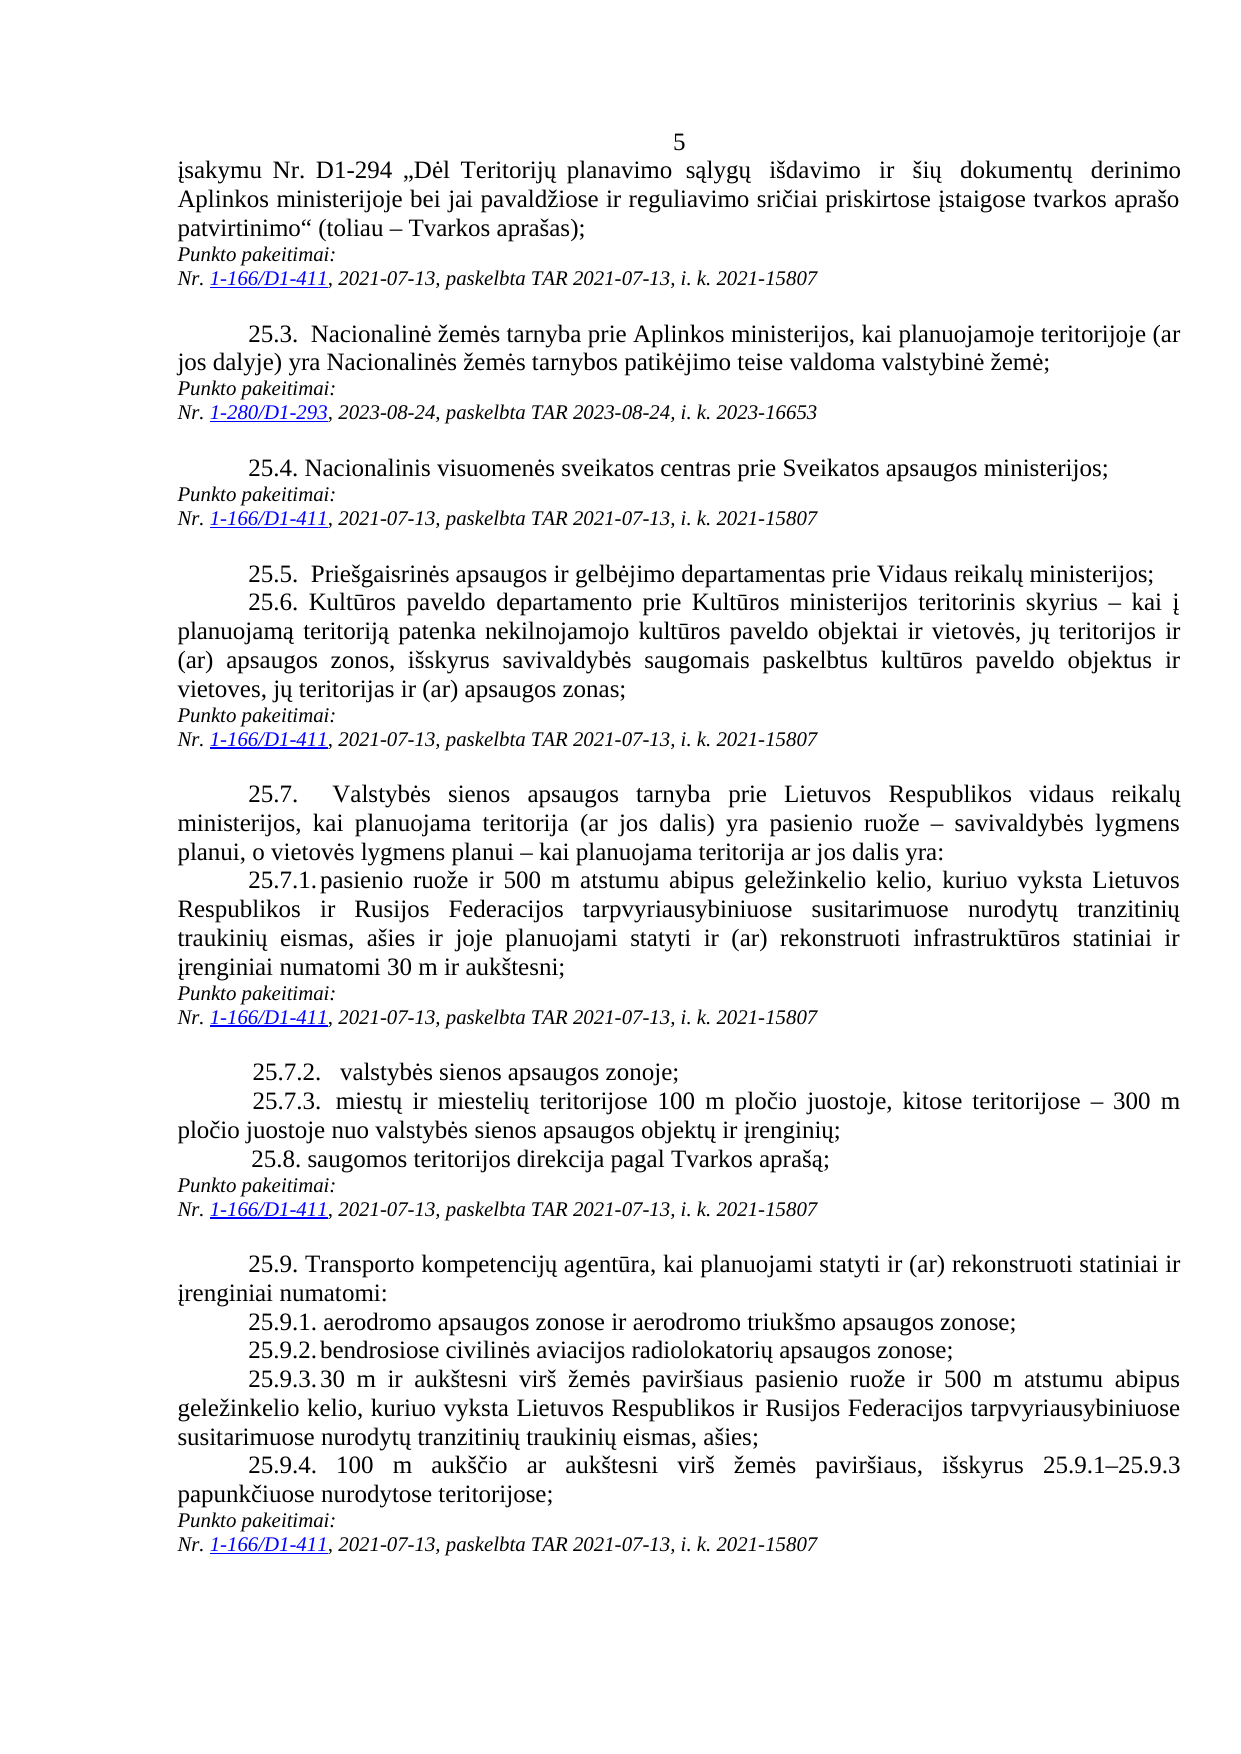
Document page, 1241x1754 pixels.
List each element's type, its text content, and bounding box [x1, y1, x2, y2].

text Punkto pakeitimai: [177, 702, 1181, 727]
text 25.8. saugomos teritorijos direkcija pagal Tvarkos aprašą; [177, 1144, 1181, 1172]
text Nr. 1-166/D1-411, 2021-07-13, paskelbta TAR 2021-07-13, i. k. 2021-15807 [177, 1532, 1181, 1556]
text 25.7.1. pasienio ruože ir 500 m atstumu abipus geležinkelio kelio, kuriuo vyksta Lietuvos Respublikos ir Rusijos Federacijos tarpvyriausybiniuose susitarimuose nurodytų tranzitinių traukinių eismas, ašies ir joje planuojami statyti ir (ar) rekonstruoti infrastruktūros statiniai ir įrenginiai numatomi 30 m ir aukštesni; [177, 866, 1181, 981]
text Punkto pakeitimai: [177, 376, 1181, 400]
text 25.6. Kultūros paveldo departamento prie Kultūros ministerijos teritorinis skyrius – kai į planuojamą teritoriją patenka nekilnojamojo kultūros paveldo objektai ir vietovės, jų teritorijos ir (ar) apsaugos zonos, išskyrus savivaldybės saugomais paskelbtus kultūros paveldo objektus ir vietoves, jų teritorijas ir (ar) apsaugos zonas; [177, 587, 1181, 702]
text 25.7. Valstybės sienos apsaugos tarnyba prie Lietuvos Respublikos vidaus reikalų ministerijos, kai planuojama teritorija (ar jos dalis) yra pasienio ruože – savivaldybės lygmens planui, o vietovės lygmens planui – kai planuojama teritorija ar jos dalis yra: [177, 779, 1181, 866]
text 25.7.3. miestų ir miestelių teritorijose 100 m pločio juostoje, kitose teritorijose – 300 m pločio juostoje nuo valstybės sienos apsaugos objektų ir įrenginių; [177, 1086, 1181, 1144]
text Nr. 1-280/D1-293, 2023-08-24, paskelbta TAR 2023-08-24, i. k. 2023-16653 [177, 400, 1181, 424]
text 25.9.3. 30 m ir aukštesni virš žemės paviršiaus pasienio ruože ir 500 m atstumu abipus geležinkelio kelio, kuriuo vyksta Lietuvos Respublikos ir Rusijos Federacijos tarpvyriausybiniuose susitarimuose nurodytų tranzitinių traukinių eismas, ašies; [177, 1364, 1181, 1451]
text Punkto pakeitimai: [177, 981, 1181, 1005]
text 25.9.2. bendrosiose civilinės aviacijos radiolokatorių apsaugos zonose; [177, 1336, 1181, 1364]
text Nr. 1-166/D1-411, 2021-07-13, paskelbta TAR 2021-07-13, i. k. 2021-15807 [177, 1197, 1181, 1221]
text įsakymu Nr. D1-294 „Dėl Teritorijų planavimo sąlygų išdavimo ir šių dokumentų derinimo Aplinkos ministerijoje bei jai pavaldžiose ir reguliavimo sričiai priskirtose įstaigose tvarkos aprašo patvirtinimo“ (toliau – Tvarkos aprašas); [177, 156, 1181, 242]
text 25.3. Nacionalinė žemės tarnyba prie Aplinkos ministerijos, kai planuojamoje teritorijoje (ar jos dalyje) yra Nacionalinės žemės tarnybos patikėjimo teise valdoma valstybinė žemė; [177, 319, 1181, 376]
text Punkto pakeitimai: [177, 1508, 1181, 1532]
text Punkto pakeitimai: [177, 242, 1181, 266]
text Punkto pakeitimai: [177, 1172, 1181, 1197]
text Punkto pakeitimai: [177, 482, 1181, 506]
text 25.7.2. valstybės sienos apsaugos zonoje; [252, 1057, 1181, 1086]
text 25.9.4. 100 m aukščio ar aukštesni virš žemės paviršiaus, išskyrus 25.9.1–25.9.3 papunkčiuose nurodytose teritorijose; [177, 1451, 1181, 1508]
text 25.9.1. aerodromo apsaugos zonose ir aerodromo triukšmo apsaugos zonose; [177, 1307, 1181, 1336]
text 25.4. Nacionalinis visuomenės sveikatos centras prie Sveikatos apsaugos ministerijos; [177, 453, 1181, 482]
text Nr. 1-166/D1-411, 2021-07-13, paskelbta TAR 2021-07-13, i. k. 2021-15807 [177, 727, 1181, 751]
text 25.9. Transporto kompetencijų agentūra, kai planuojami statyti ir (ar) rekonstruoti statiniai ir įrenginiai numatomi: [177, 1249, 1181, 1307]
text 25.5. Priešgaisrinės apsaugos ir gelbėjimo departamentas prie Vidaus reikalų ministerijos; [177, 559, 1181, 587]
text Nr. 1-166/D1-411, 2021-07-13, paskelbta TAR 2021-07-13, i. k. 2021-15807 [177, 266, 1181, 290]
text Nr. 1-166/D1-411, 2021-07-13, paskelbta TAR 2021-07-13, i. k. 2021-15807 [177, 1005, 1181, 1029]
text Nr. 1-166/D1-411, 2021-07-13, paskelbta TAR 2021-07-13, i. k. 2021-15807 [177, 506, 1181, 530]
